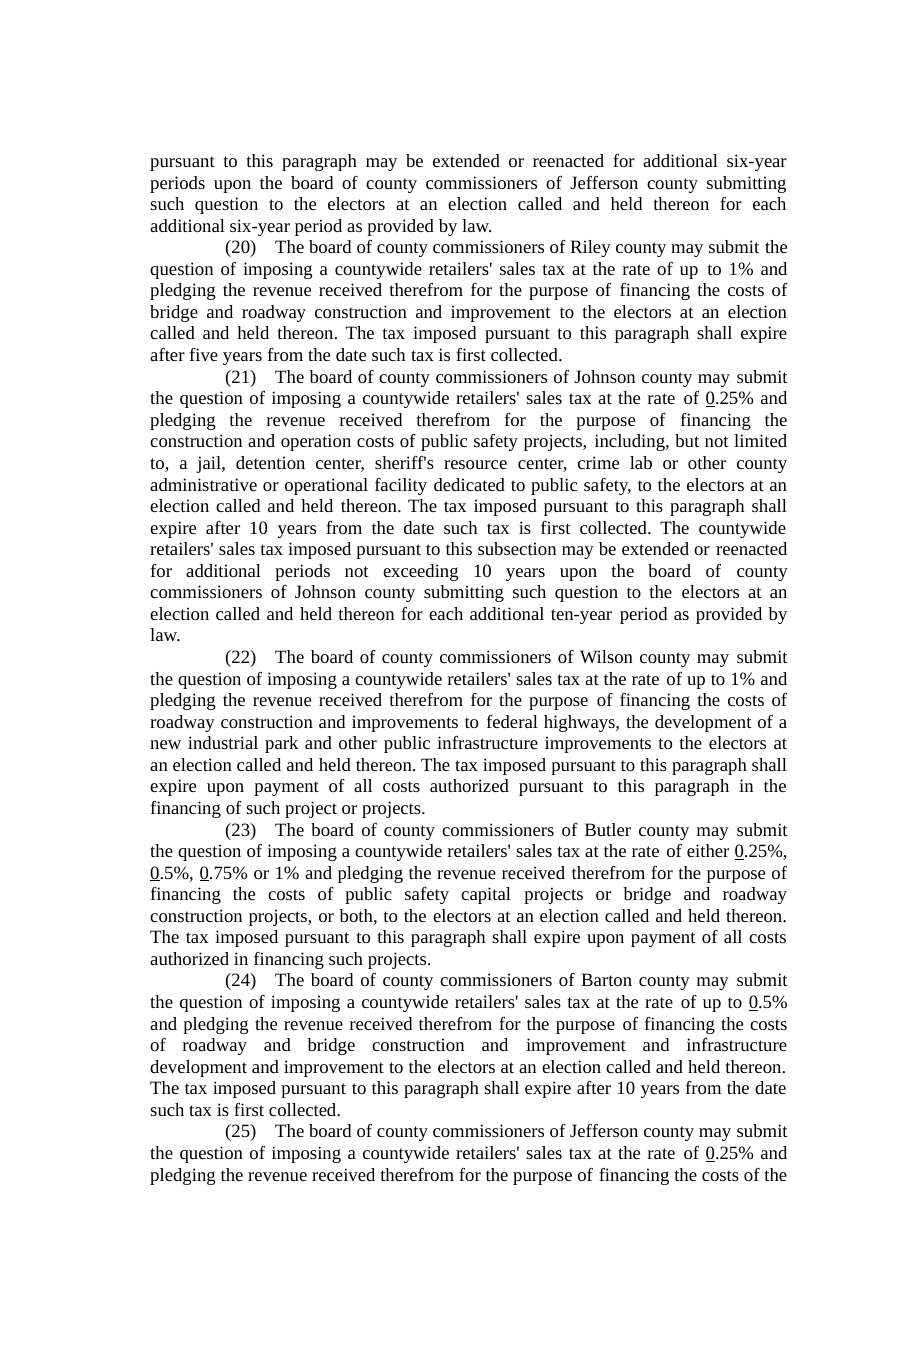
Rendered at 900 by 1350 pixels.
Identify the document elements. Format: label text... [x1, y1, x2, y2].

text (24) The board of county commissioners of Barton county may submit the question of imposing a countywide retailers' sales tax at the rate of up to 0.5% and pledging the revenue received therefrom for the purpose of financing the costs of roadway and bridge construction and improvement and infrastructure development and improvement to the electors at an election called and held thereon. The tax imposed pursuant to this paragraph shall expire after 10 years from the date such tax is first collected. [150, 969, 787, 1120]
text (25) The board of county commissioners of Jefferson county may submit the question of imposing a countywide retailers' sales tax at the rate of 0.25% and pledging the revenue received therefrom for the purpose of financing the costs of the [150, 1120, 787, 1185]
text (22) The board of county commissioners of Wilson county may submit the question of imposing a countywide retailers' sales tax at the rate of up to 1% and pledging the revenue received therefrom for the purpose of financing the costs of roadway construction and improvements to federal highways, the development of a new industrial park and other public infrastructure improvements to the electors at an election called and held thereon. The tax imposed pursuant to this paragraph shall expire upon payment of all costs authorized pursuant to this paragraph in the financing of such project or projects. [150, 646, 787, 818]
text (23) The board of county commissioners of Butler county may submit the question of imposing a countywide retailers' sales tax at the rate of either 0.25%, 0.5%, 0.75% or 1% and pledging the revenue received therefrom for the purpose of financing the costs of public safety capital projects or bridge and roadway construction projects, or both, to the electors at an election called and held thereon. The tax imposed pursuant to this paragraph shall expire upon payment of all costs authorized in financing such projects. [150, 818, 787, 969]
text (21) The board of county commissioners of Johnson county may submit the question of imposing a countywide retailers' sales tax at the rate of 0.25% and pledging the revenue received therefrom for the purpose of financing the construction and operation costs of public safety projects, including, but not limited to, a jail, detention center, sheriff's resource center, crime lab or other county administrative or operational facility dedicated to public safety, to the electors at an election called and held thereon. The tax imposed pursuant to this paragraph shall expire after 10 years from the date such tax is first collected. The countywide retailers' sales tax imposed pursuant to this subsection may be extended or reenacted for additional periods not exceeding 10 years upon the board of county commissioners of Johnson county submitting such question to the electors at an election called and held thereon for each additional ten-year period as provided by law. [150, 366, 787, 646]
text (20) The board of county commissioners of Riley county may submit the question of imposing a countywide retailers' sales tax at the rate of up to 1% and pledging the revenue received therefrom for the purpose of financing the costs of bridge and roadway construction and improvement to the electors at an election called and held thereon. The tax imposed pursuant to this paragraph shall expire after five years from the date such tax is first collected. [150, 236, 787, 366]
text pursuant to this paragraph may be extended or reenacted for additional six-year periods upon the board of county commissioners of Jefferson county submitting such question to the electors at an election called and held thereon for each additional six-year period as provided by law. [150, 150, 787, 236]
